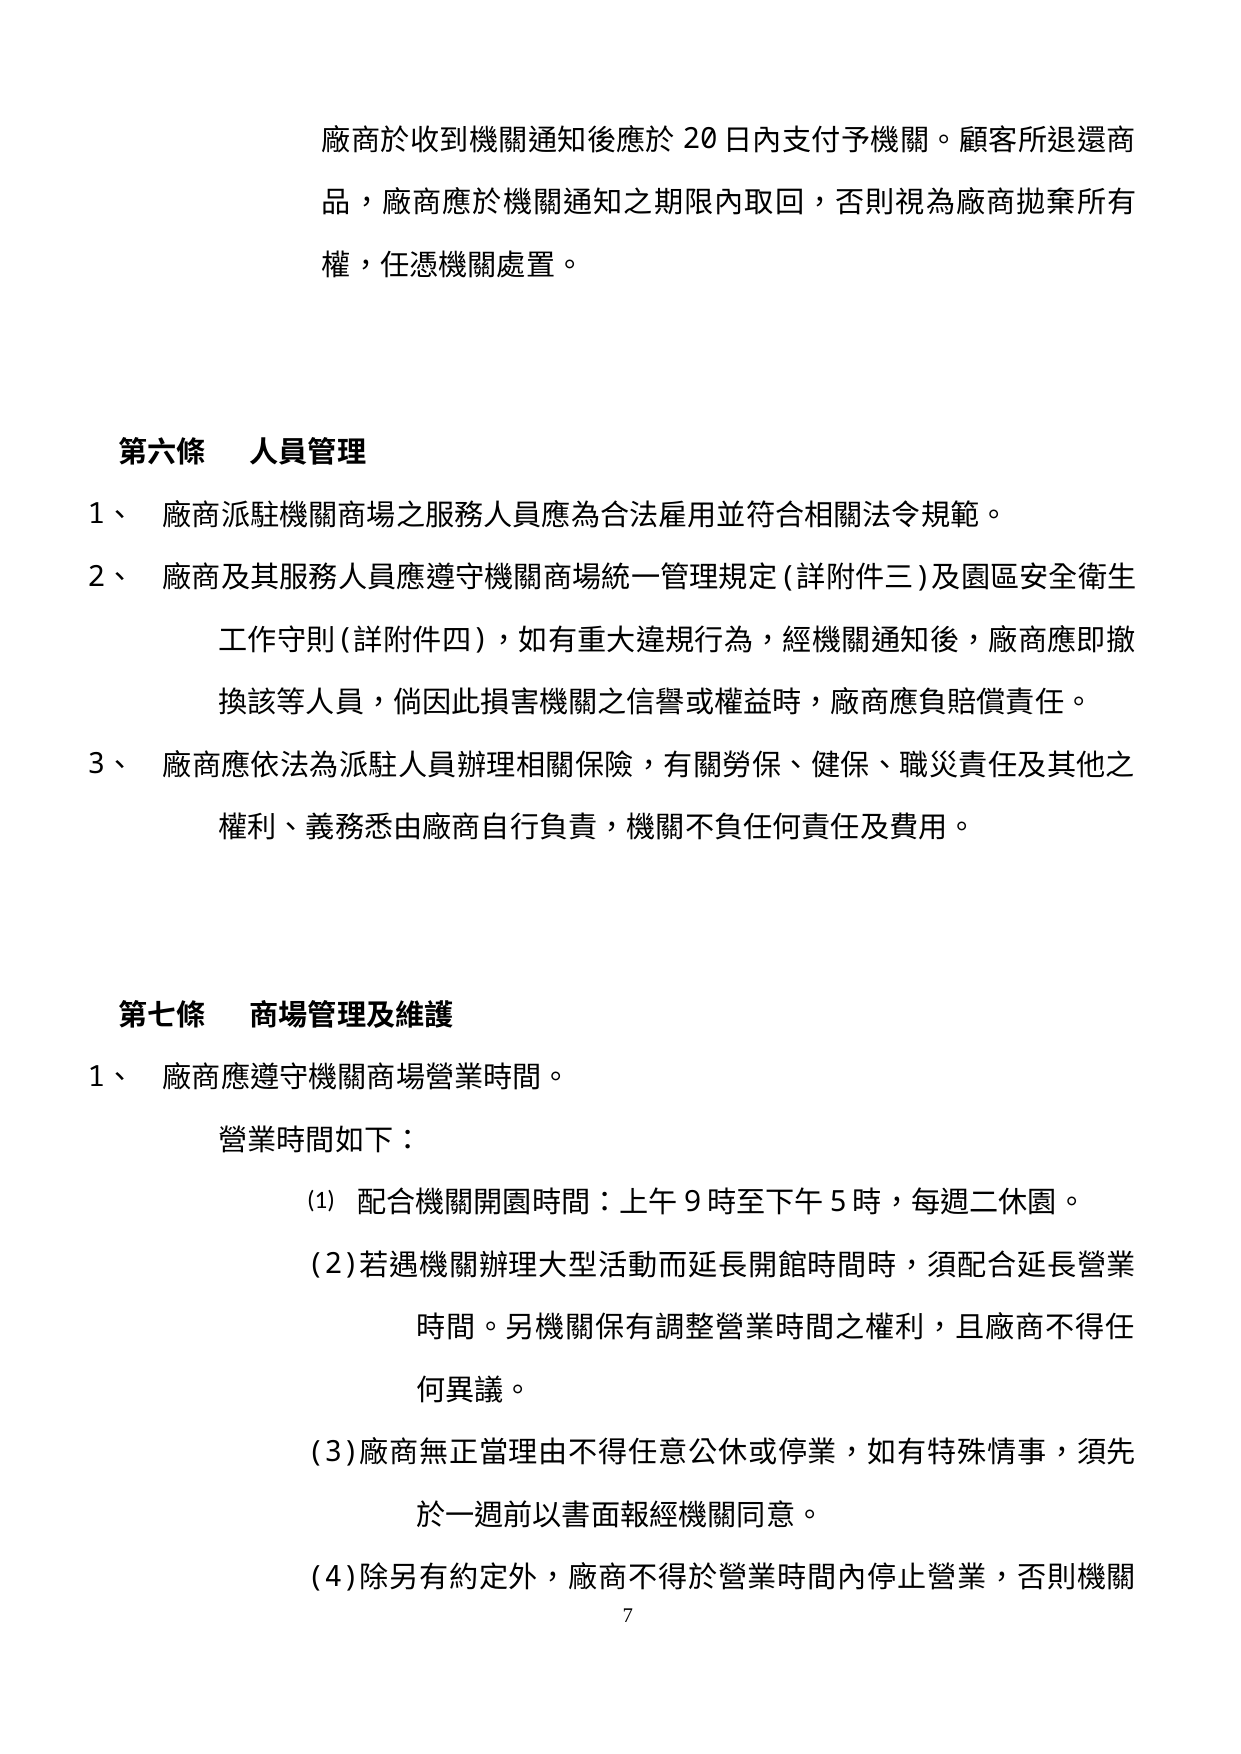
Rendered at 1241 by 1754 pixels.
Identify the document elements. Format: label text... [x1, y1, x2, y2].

text 第六條 人員管理 [118, 408, 1137, 471]
text 第七條 商場管理及維護 [118, 971, 1137, 1033]
text 營業時間如下： [218, 1096, 1137, 1158]
list 廠商派駐機關商場之服務人員應為合法雇用並符合相關法令規範。 [87, 471, 1137, 533]
list 廠商及其服務人員應遵守機關商場統一管理規定(詳附件三)及園區安全衛生工作守則(詳附件四)，如有重大違規行為，經機關通知後，廠商應即撤換該等人員，倘因此損害機關之信譽或權益時，廠商應負賠償責任。 [87, 533, 1137, 721]
list 若遇機關辦理大型活動而延長開館時間時，須配合延長營業時間。另機關保有調整營業時間之權利，且廠商不得任何異議。 [307, 1221, 1137, 1408]
list 廠商應依法為派駐人員辦理相關保險，有關勞保、健保、職災責任及其他之權利、義務悉由廠商自行負責，機關不負任何責任及費用。 [87, 721, 1137, 846]
list 配合機關開園時間：上午9時至下午5時，每週二休園。 [307, 1158, 1137, 1221]
list 廠商於收到機關通知後應於20日內支付予機關。顧客所退還商品，廠商應於機關通知之期限內取回，否則視為廠商拋棄所有權，任憑機關處置。 [187, 96, 1137, 283]
list 廠商無正當理由不得任意公休或停業，如有特殊情事，須先於一週前以書面報經機關同意。 [307, 1408, 1137, 1533]
list 廠商應遵守機關商場營業時間。 [87, 1033, 1137, 1096]
list 除另有約定外，廠商不得於營業時間內停止營業，否則機關 [307, 1533, 1137, 1596]
